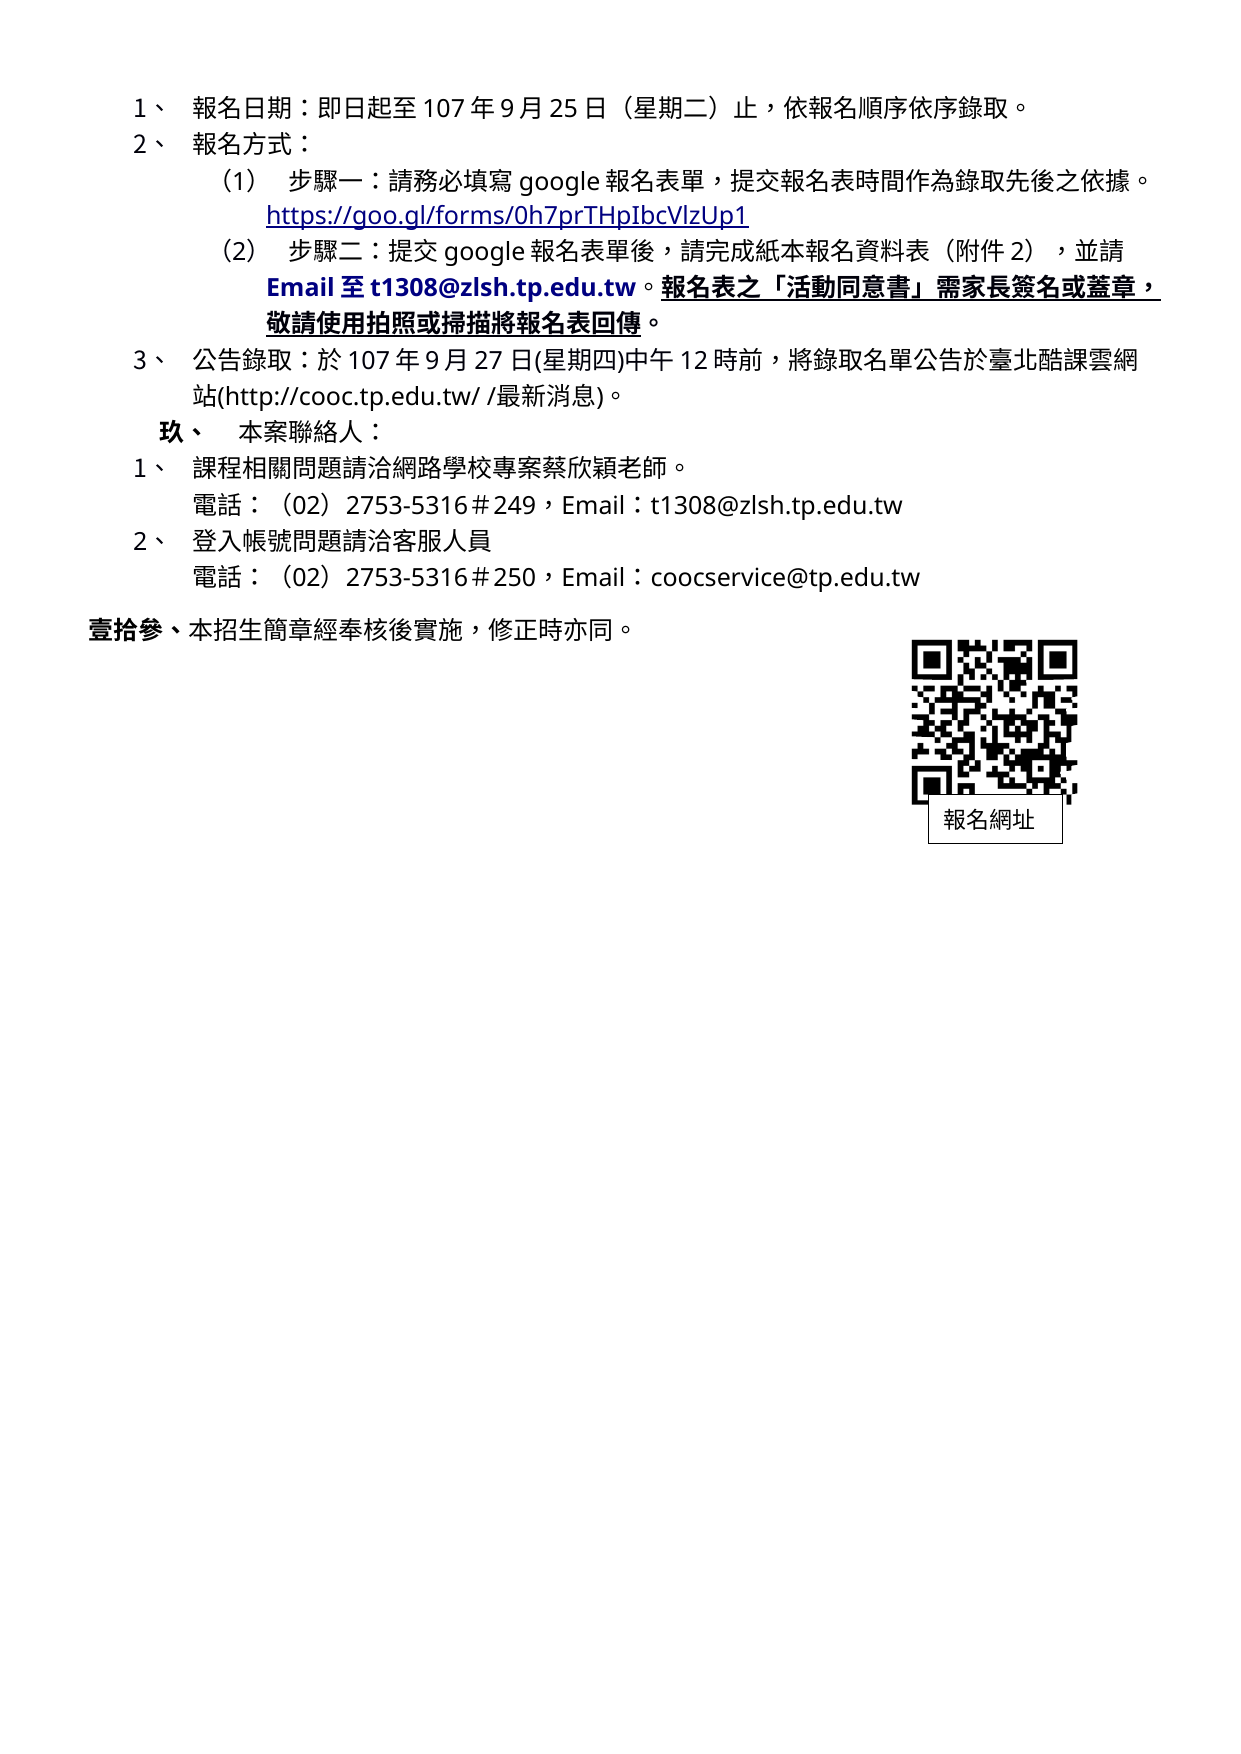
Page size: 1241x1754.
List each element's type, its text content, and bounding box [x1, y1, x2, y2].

text 壹拾參、本招生簡章經奉核後實施，修正時亦同。 [89, 606, 1152, 648]
list 步驟一：請務必填寫google報名表單，提交報名表時間作為錄取先後之依據。https://goo.gl/forms/0h7prTHpIbcVlzUp1 [207, 161, 1152, 231]
list 報名日期：即日起至107年9月25日（星期二）止，依報名順序依序錄取。 [133, 89, 1152, 125]
list 課程相關問題請洽網路學校專案蔡欣穎老師。 [133, 449, 1152, 485]
list 步驟二：提交google報名表單後，請完成紙本報名資料表（附件2），並請Email至t1308@zlsh.tp.edu.tw。報名表之「活動同意書」需家長簽名或蓋章，敬請使用拍照或掃描將報名表回傳。 [207, 231, 1152, 340]
list 本案聯絡人： [159, 413, 1152, 449]
list 公告錄取：於107年9月27 日(星期四)中午12時前，將錄取名單公告於臺北酷課雲網站(http://cooc.tp.edu.tw/ /最新消息)。 [133, 340, 1152, 413]
list 報名方式： [133, 125, 1152, 161]
text 電話：（02）2753-5316＃249，Email：t1308@zlsh.tp.edu.tw [192, 485, 1152, 521]
text 電話：（02）2753-5316＃250，Email：coocservice@tp.edu.tw [192, 558, 1152, 594]
list 登入帳號問題請洽客服人員 [133, 521, 1152, 558]
text 報名網址 [943, 802, 1047, 835]
